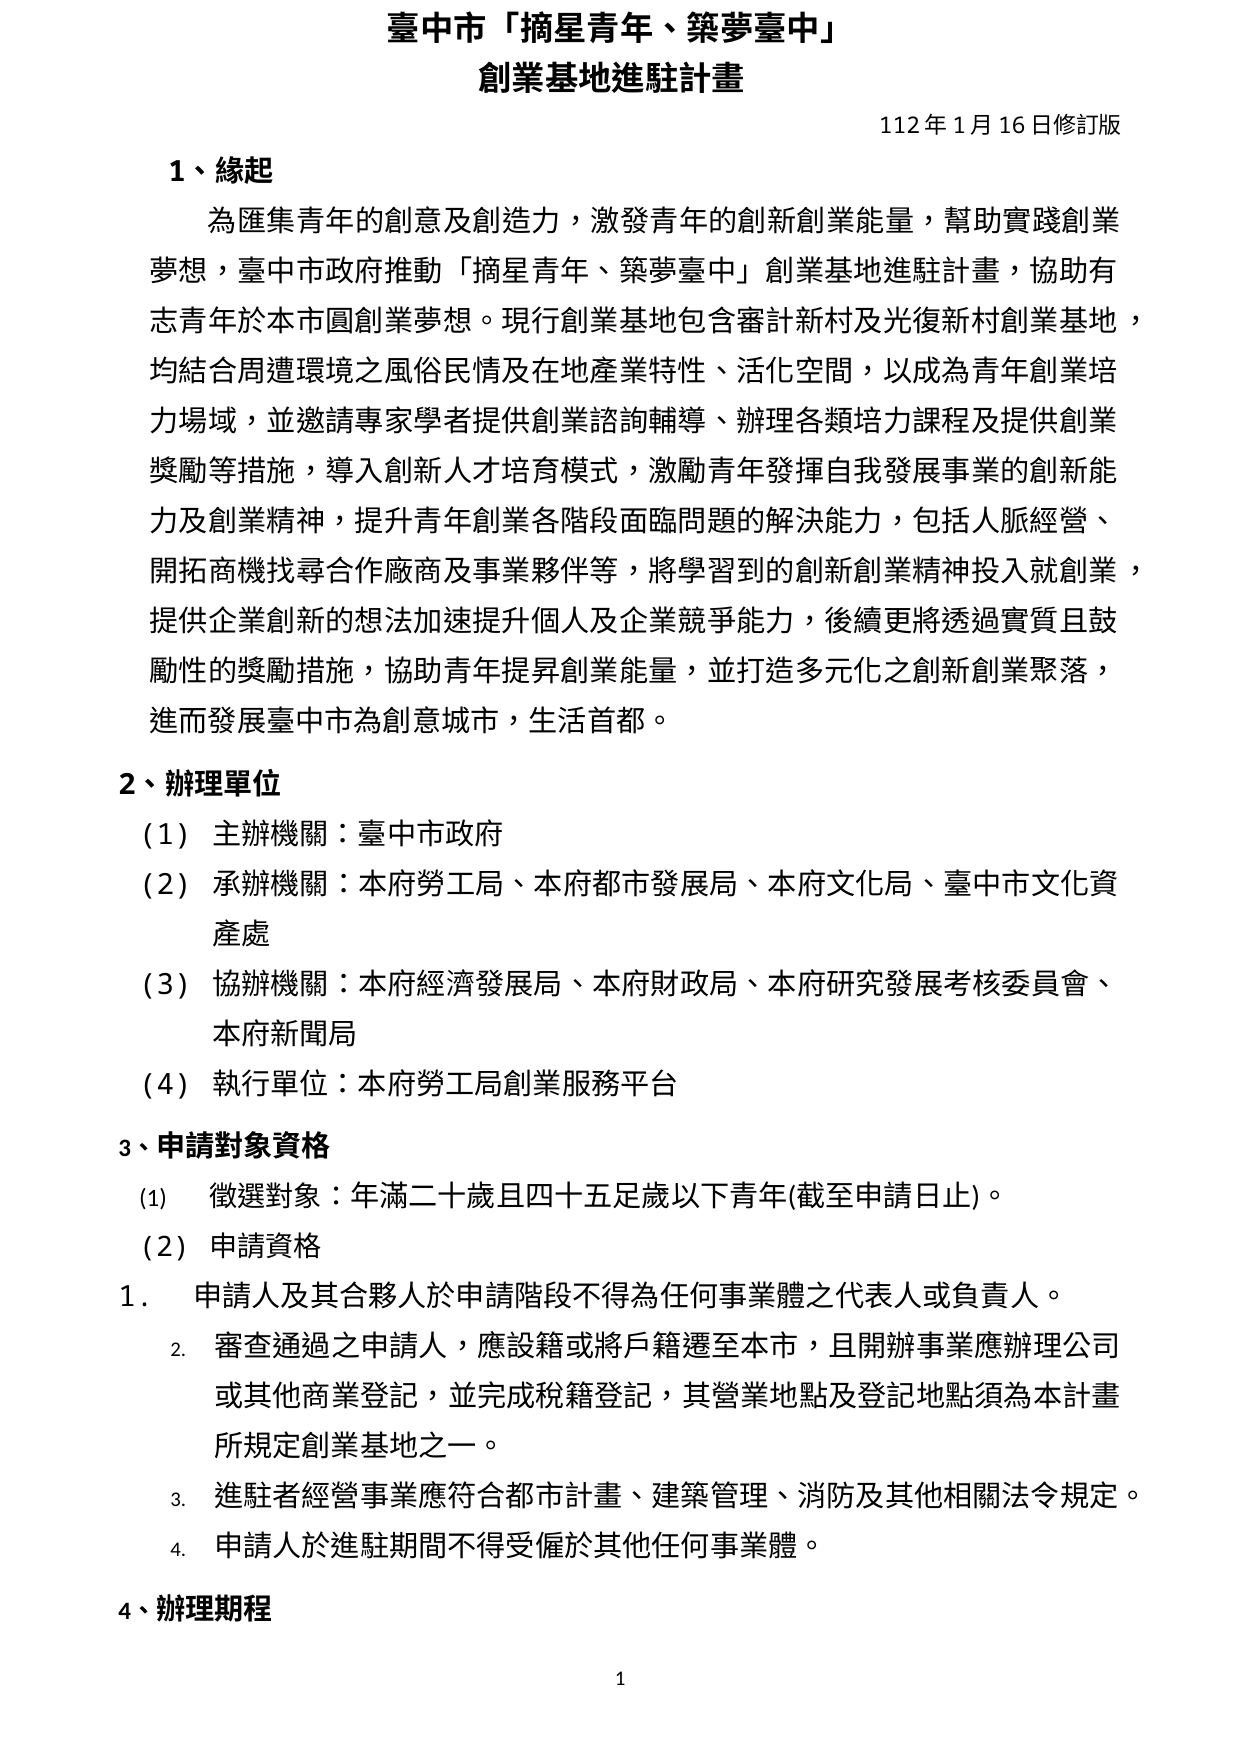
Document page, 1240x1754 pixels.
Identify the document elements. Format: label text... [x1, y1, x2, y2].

text 創業基地進駐計畫 [118, 50, 1121, 100]
list 徵選對象：年滿二十歲且四十五足歲以下青年(截至申請日止)。 [139, 1167, 1121, 1217]
list 申請資格 [139, 1217, 1121, 1267]
list 申請人及其合夥人於申請階段不得為任何事業體之代表人或負責人。 [118, 1267, 1122, 1317]
list 進駐者經營事業應符合都市計畫、建築管理、消防及其他相關法令規定。 [170, 1467, 1122, 1517]
list 申請人於進駐期間不得受僱於其他任何事業體。 [170, 1517, 1122, 1567]
list 執行單位：本府勞工局創業服務平台 [139, 1054, 1121, 1104]
list 承辦機關：本府勞工局、本府都市發展局、本府文化局、臺中市文化資產處 [139, 854, 1121, 954]
list 辦理單位 [118, 754, 1121, 804]
list 協辦機關：本府經濟發展局、本府財政局、本府研究發展考核委員會、本府新聞局 [139, 954, 1121, 1054]
list 辦理期程 [118, 1579, 1121, 1629]
list 申請對象資格 [118, 1117, 1121, 1167]
list 主辦機關：臺中市政府 [139, 804, 1121, 854]
text 為匯集青年的創意及創造力，激發青年的創新創業能量，幫助實踐創業夢想，臺中市政府推動「摘星青年、築夢臺中」創業基地進駐計畫，協助有志青年於本市圓創業夢想。現行創業基地包含審計新村及光復新村創業基地，均結合周遭環境之風俗民情及在地產業特性、活化空間，以成為青年創業培力場域，並邀請專家學者提供創業諮詢輔導、辦理各類培力課程及提供創業獎勵等措施，導入創新人才培育模式，激勵青年發揮自我發展事業的創新能力及創業精神，提升青年創業各階段面臨問題的解決能力，包括人脈經營、開拓商機找尋合作廠商及事業夥伴等，將學習到的創新創業精神投入就創業，提供企業創新的想法加速提升個人及企業競爭能力，後續更將透過實質且鼓勵性的獎勵措施，協助青年提昇創業能量，並打造多元化之創新創業聚落，進而發展臺中市為創意城市，生活首都。 [149, 192, 1121, 742]
text 臺中市「摘星青年、築夢臺中」 [118, 0, 1121, 50]
list 緣起 [168, 142, 1121, 192]
text 112年1月16日修訂版 [118, 100, 1121, 142]
list 審查通過之申請人，應設籍或將戶籍遷至本市，且開辦事業應辦理公司或其他商業登記，並完成稅籍登記，其營業地點及登記地點須為本計畫所規定創業基地之一。 [170, 1317, 1122, 1467]
